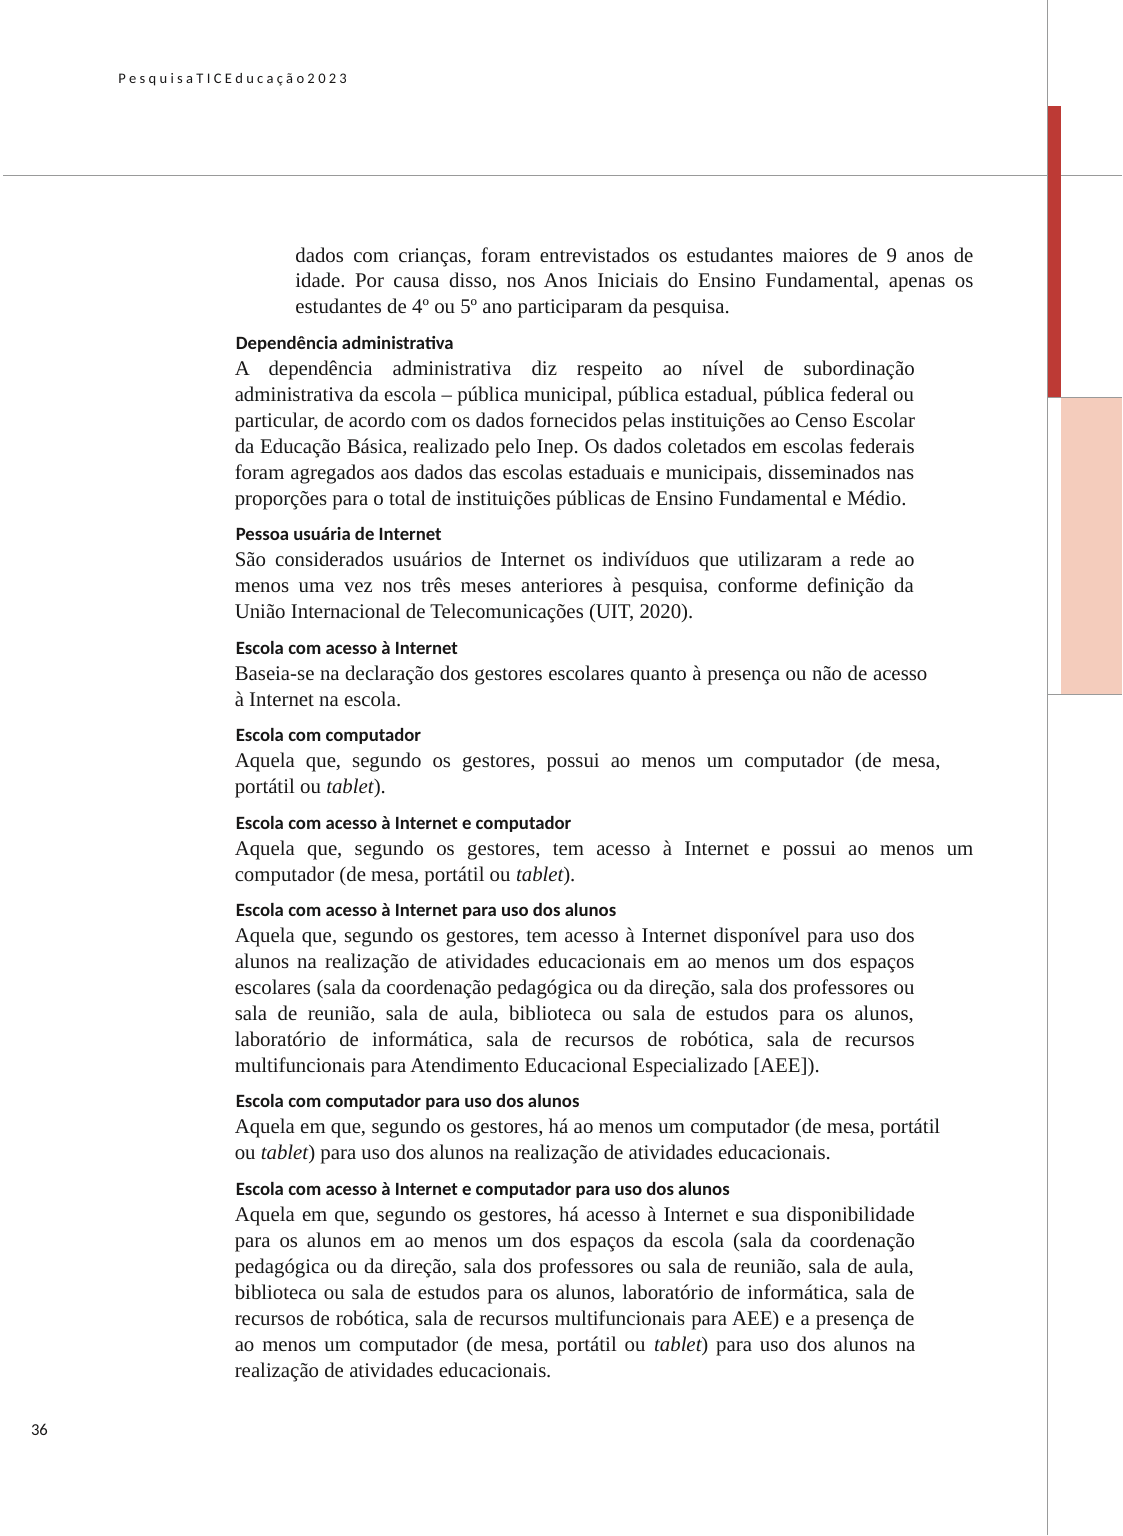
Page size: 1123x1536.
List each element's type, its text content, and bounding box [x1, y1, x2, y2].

text Aquela em que, segundo os gestores, há acesso à Internet e sua disponibilidade para os alunos em ao menos um dos espaços da escola (sala da coordenação pedagógica ou da direção, sala dos professores ou sala de reunião, sala de aula, biblioteca ou sala de estudos para os alunos, laboratório de informática, sala de recursos de robótica, sala de recursos multifuncionais para AEE) e a presença de ao menos um computador (de mesa, portátil ou tablet) para uso dos alunos na realização de atividades educacionais. [234, 1202, 916, 1382]
subtitle Dependência administrativa [236, 331, 975, 354]
text Aquela em que, segundo os gestores, há ao menos um computador (de mesa, portátil ou tablet) para uso dos alunos na realização de atividades educacionais. [234, 1114, 941, 1164]
subtitle Escola com acesso à Internet [236, 636, 975, 659]
text A dependência administrativa diz respeito ao nível de subordinação administrativa da escola – pública municipal, pública estadual, pública federal ou particular, de acordo com os dados fornecidos pelas instituições ao Censo Escolar da Educação Básica, realizado pelo Inep. Os dados coletados em escolas federais foram agregados aos dados das escolas estaduais e municipais, disseminados nas proporções para o total de instituições públicas de Ensino Fundamental e Médio. [234, 356, 916, 510]
subtitle Escola com acesso à Internet para uso dos alunos [236, 898, 975, 921]
text São considerados usuários de Internet os indivíduos que utilizaram a rede ao menos uma vez nos três meses anteriores à pesquisa, conforme definição da União Internacional de Telecomunicações (UIT, 2020). [234, 547, 916, 623]
text Aquela que, segundo os gestores, possui ao menos um computador (de mesa, portátil ou tablet). [234, 748, 941, 798]
subtitle Escola com acesso à Internet e computador para uso dos alunos [236, 1177, 975, 1200]
subtitle Pessoa usuária de Internet [236, 522, 975, 545]
text Baseia-se na declaração dos gestores escolares quanto à presença ou não de acesso à Internet na escola. [234, 661, 929, 711]
subtitle Escola com computador para uso dos alunos [236, 1089, 975, 1112]
text Aquela que, segundo os gestores, tem acesso à Internet disponível para uso dos alunos na realização de atividades educacionais em ao menos um dos espaços escolares (sala da coordenação pedagógica ou da direção, sala dos professores ou sala de reunião, sala de aula, biblioteca ou sala de estudos para os alunos, laboratório de informática, sala de recursos de robótica, sala de recursos multifuncionais para Atendimento Educacional Especializado [AEE]). [234, 923, 916, 1077]
subtitle Escola com computador [236, 723, 975, 746]
text dados com crianças, foram entrevistados os estudantes maiores de 9 anos de idade. Por causa disso, nos Anos Iniciais do Ensino Fundamental, apenas os estudantes de 4º ou 5º ano participaram da pesquisa. [295, 242, 975, 318]
subtitle Escola com acesso à Internet e computador [236, 811, 975, 834]
text Aquela que, segundo os gestores, tem acesso à Internet e possui ao menos um computador (de mesa, portátil ou tablet). [234, 836, 975, 886]
